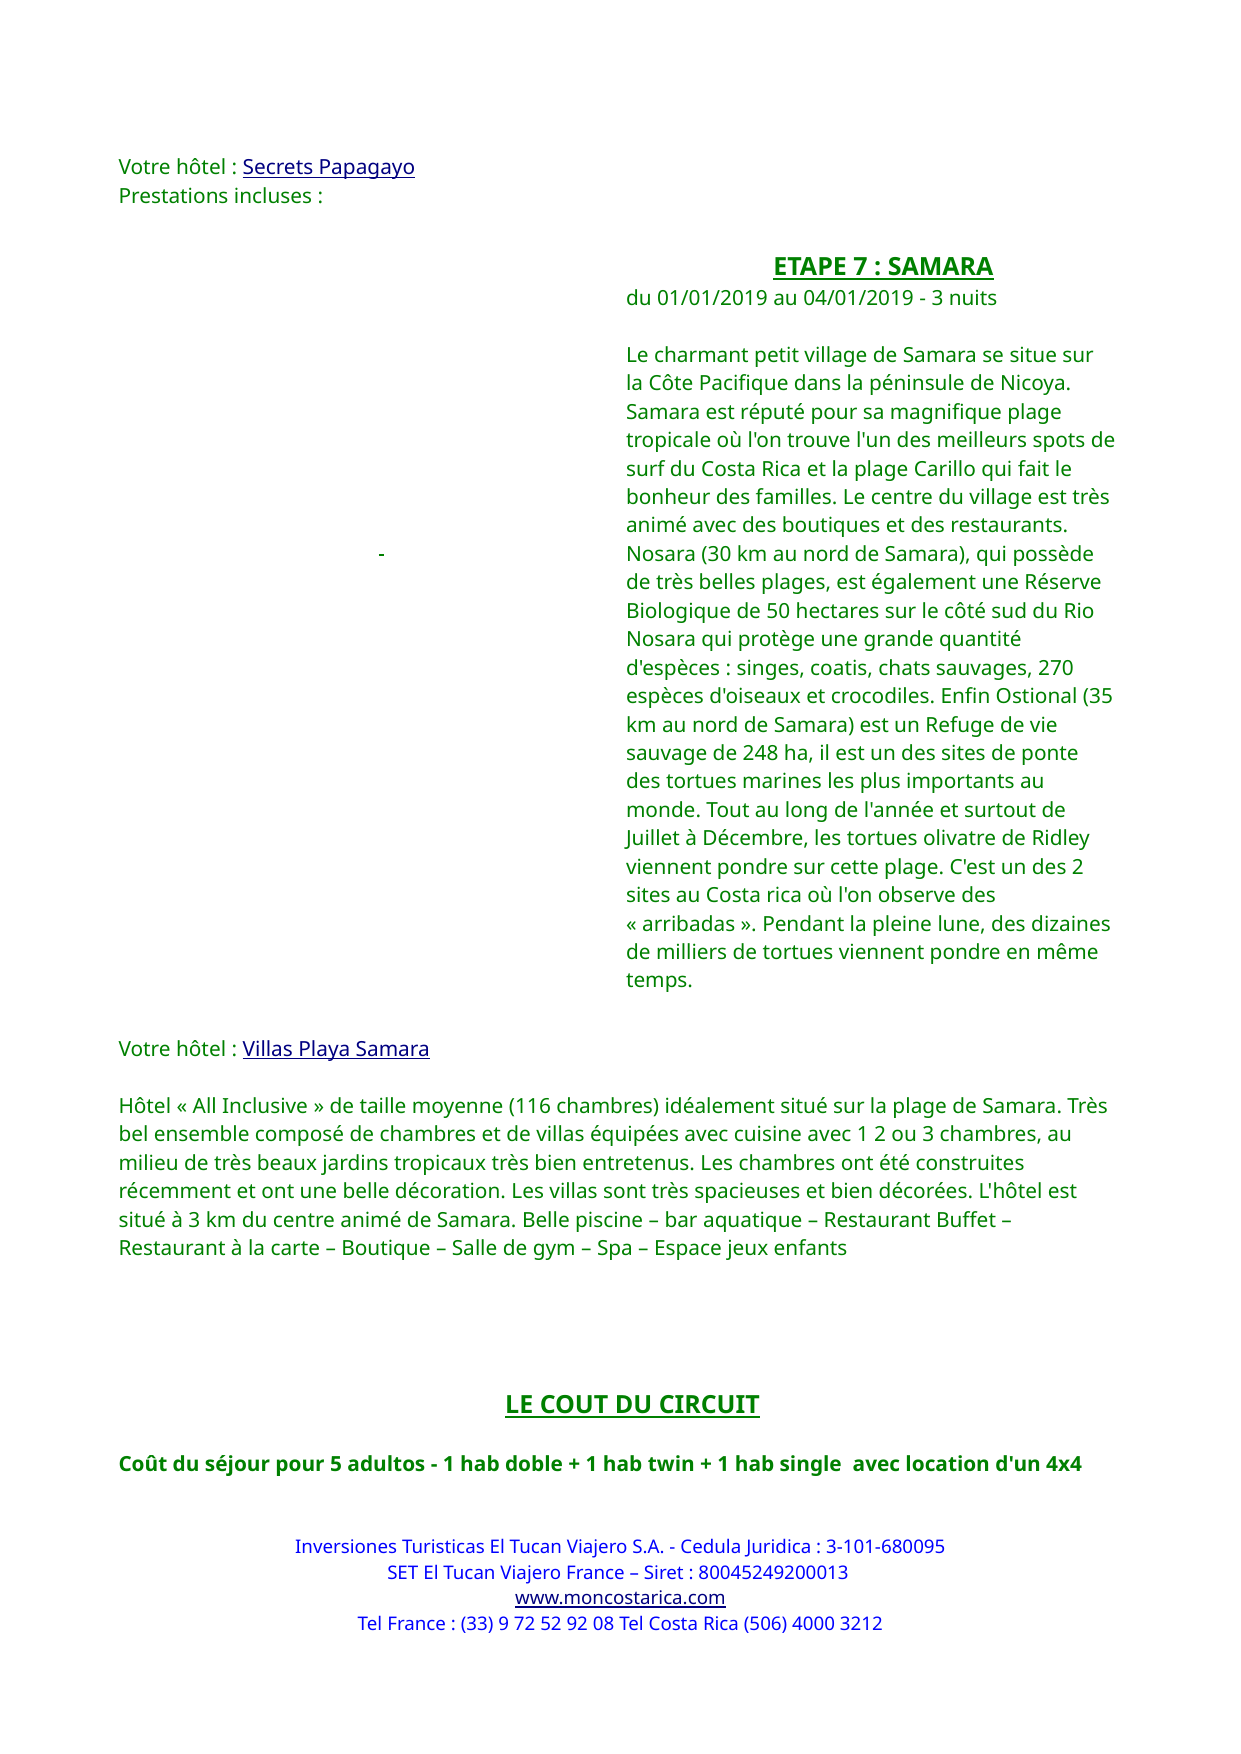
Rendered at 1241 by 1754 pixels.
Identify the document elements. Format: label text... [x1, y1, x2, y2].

text LE COUT DU CIRCUIT [118, 1387, 1146, 1421]
text Hôtel « All Inclusive » de taille moyenne (116 chambres) idéalement situé sur la plage de Samara. Très bel ensemble composé de chambres et de villas équipées avec cuisine avec 1 2 ou 3 chambres, au milieu de très beaux jardins tropicaux très bien entretenus. Les chambres ont été construites récemment et ont une belle décoration. Les villas sont très spacieuses et bien décorées. L'hôtel est situé à 3 km du centre animé de Samara. Belle piscine – bar aquatique – Restaurant Buffet – Restaurant à la carte – Boutique – Salle de gym – Spa – Espace jeux enfants [118, 1091, 1122, 1262]
text Votre hôtel : Secrets Papagayo [118, 152, 1122, 181]
text Coût du séjour pour 5 adultos - 1 hab doble + 1 hab twin + 1 hab single avec location d'un 4x4 [118, 1449, 1122, 1478]
table_header [118, 243, 620, 1000]
table_header ETAPE 7 : SAMARA du 01/01/2019 au 04/01/2019 - 3 nuits Le charmant petit village de Samara se situe sur la Côte Pacifique dans la péninsule de Nicoya. Samara est réputé pour sa magnifique plage tropicale où l'on trouve l'un des meilleurs spots de surf du Costa Rica et la plage Carillo qui fait le bonheur des familles. Le centre du village est très animé avec des boutiques et des restaurants. Nosara (30 km au nord de Samara), qui possède de très belles plages, est également une Réserve Biologique de 50 hectares sur le côté sud du Rio Nosara qui protège une grande quantité d'espèces : singes, coatis, chats sauvages, 270 espèces d'oiseaux et crocodiles. Enfin Ostional (35 km au nord de Samara) est un Refuge de vie sauvage de 248 ha, il est un des sites de ponte des tortues marines les plus importants au monde. Tout au long de l'année et surtout de Juillet à Décembre, les tortues olivatre de Ridley viennent pondre sur cette plage. C'est un des 2 sites au Costa rica où l'on observe des « arribadas ». Pendant la pleine lune, des dizaines de milliers de tortues viennent pondre en même temps. [620, 243, 1122, 1000]
text Prestations incluses : [118, 181, 1122, 209]
text Votre hôtel : Villas Playa Samara [118, 1034, 1122, 1062]
